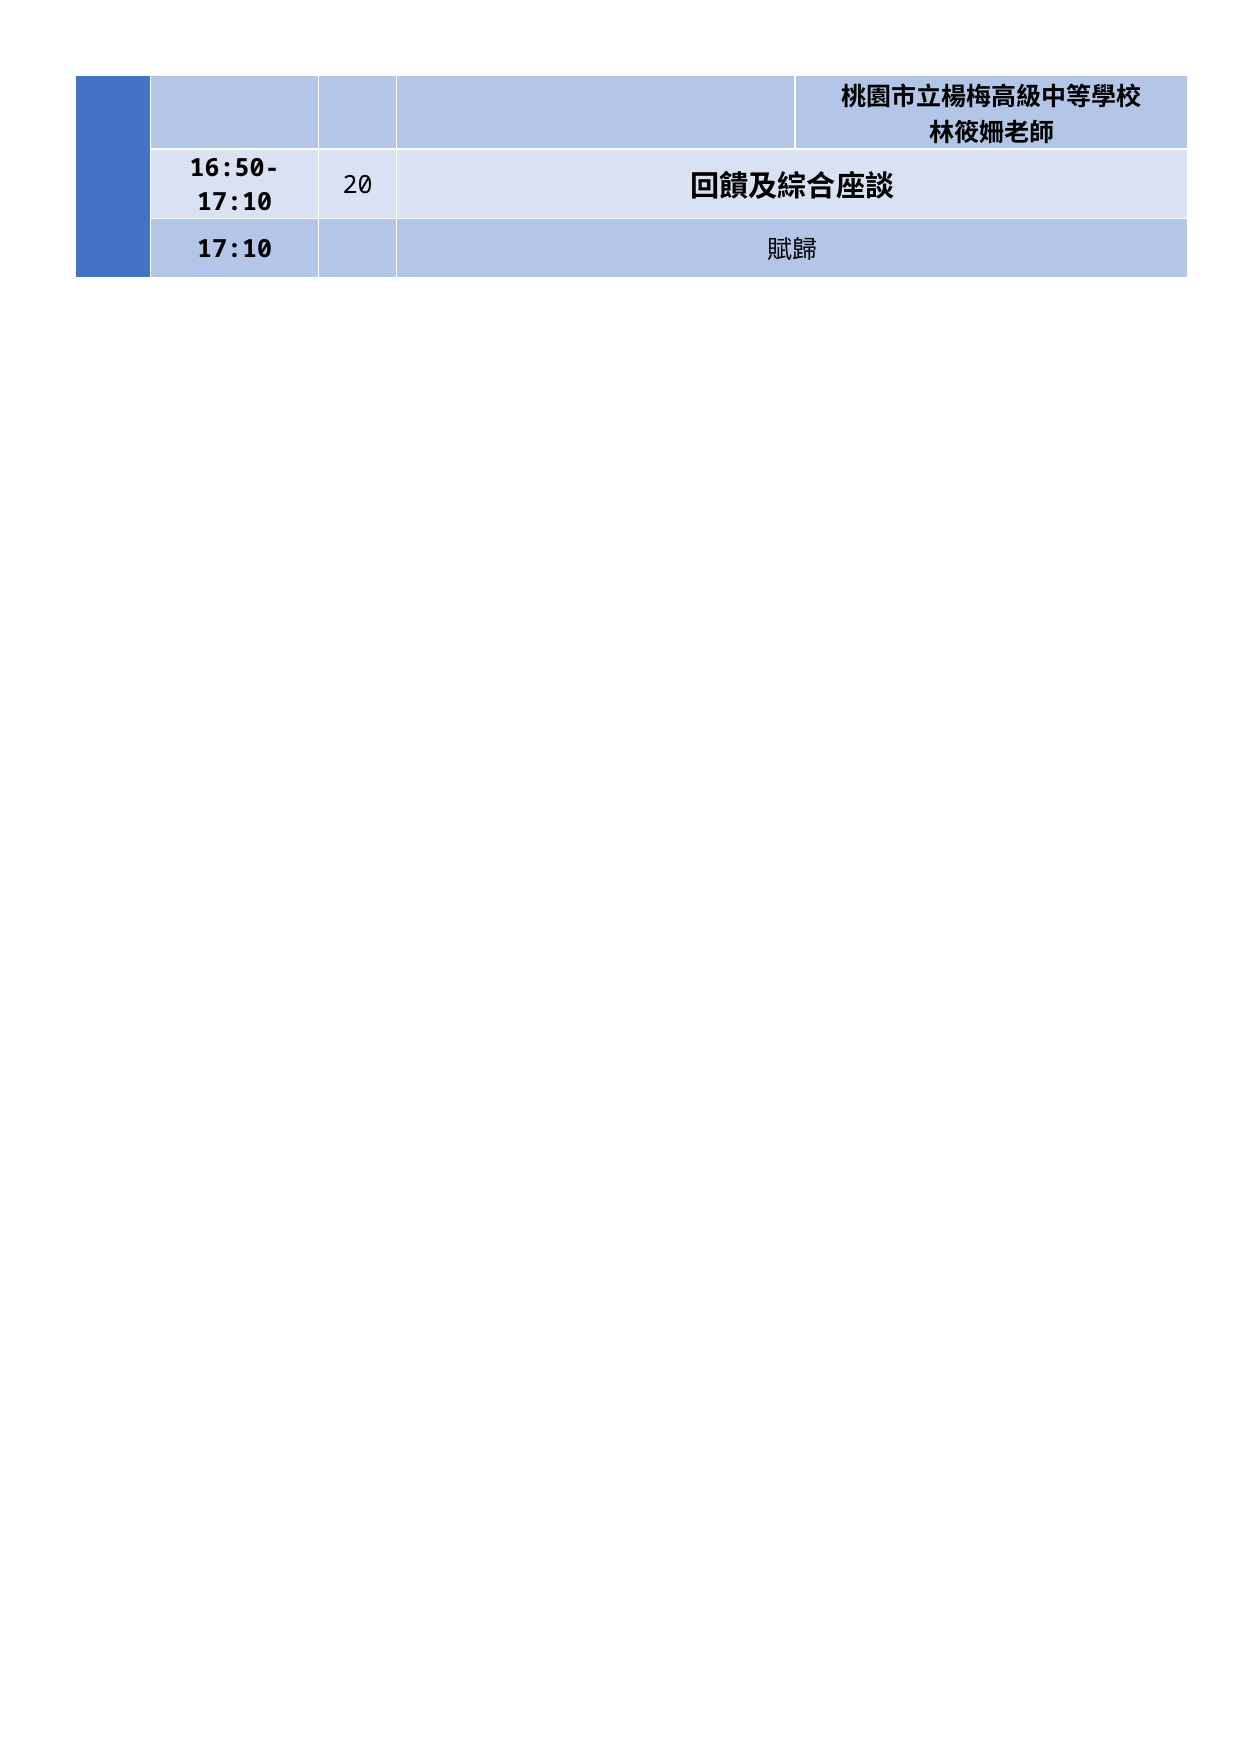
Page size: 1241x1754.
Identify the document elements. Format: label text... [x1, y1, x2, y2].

table_cell [76, 76, 150, 277]
table_cell 賦歸 [397, 219, 1187, 277]
table_cell 16:50-17:10 [151, 150, 318, 218]
table_cell 20 [319, 150, 396, 218]
table_cell [151, 76, 318, 148]
table_cell 桃園市立楊梅高級中等學校 林筱姍老師 [796, 76, 1187, 148]
table_cell [319, 219, 396, 277]
table_cell [319, 76, 396, 148]
table_cell 17:10 [151, 219, 318, 277]
table_cell [397, 76, 794, 148]
table_cell 回饋及綜合座談 [397, 150, 1187, 218]
